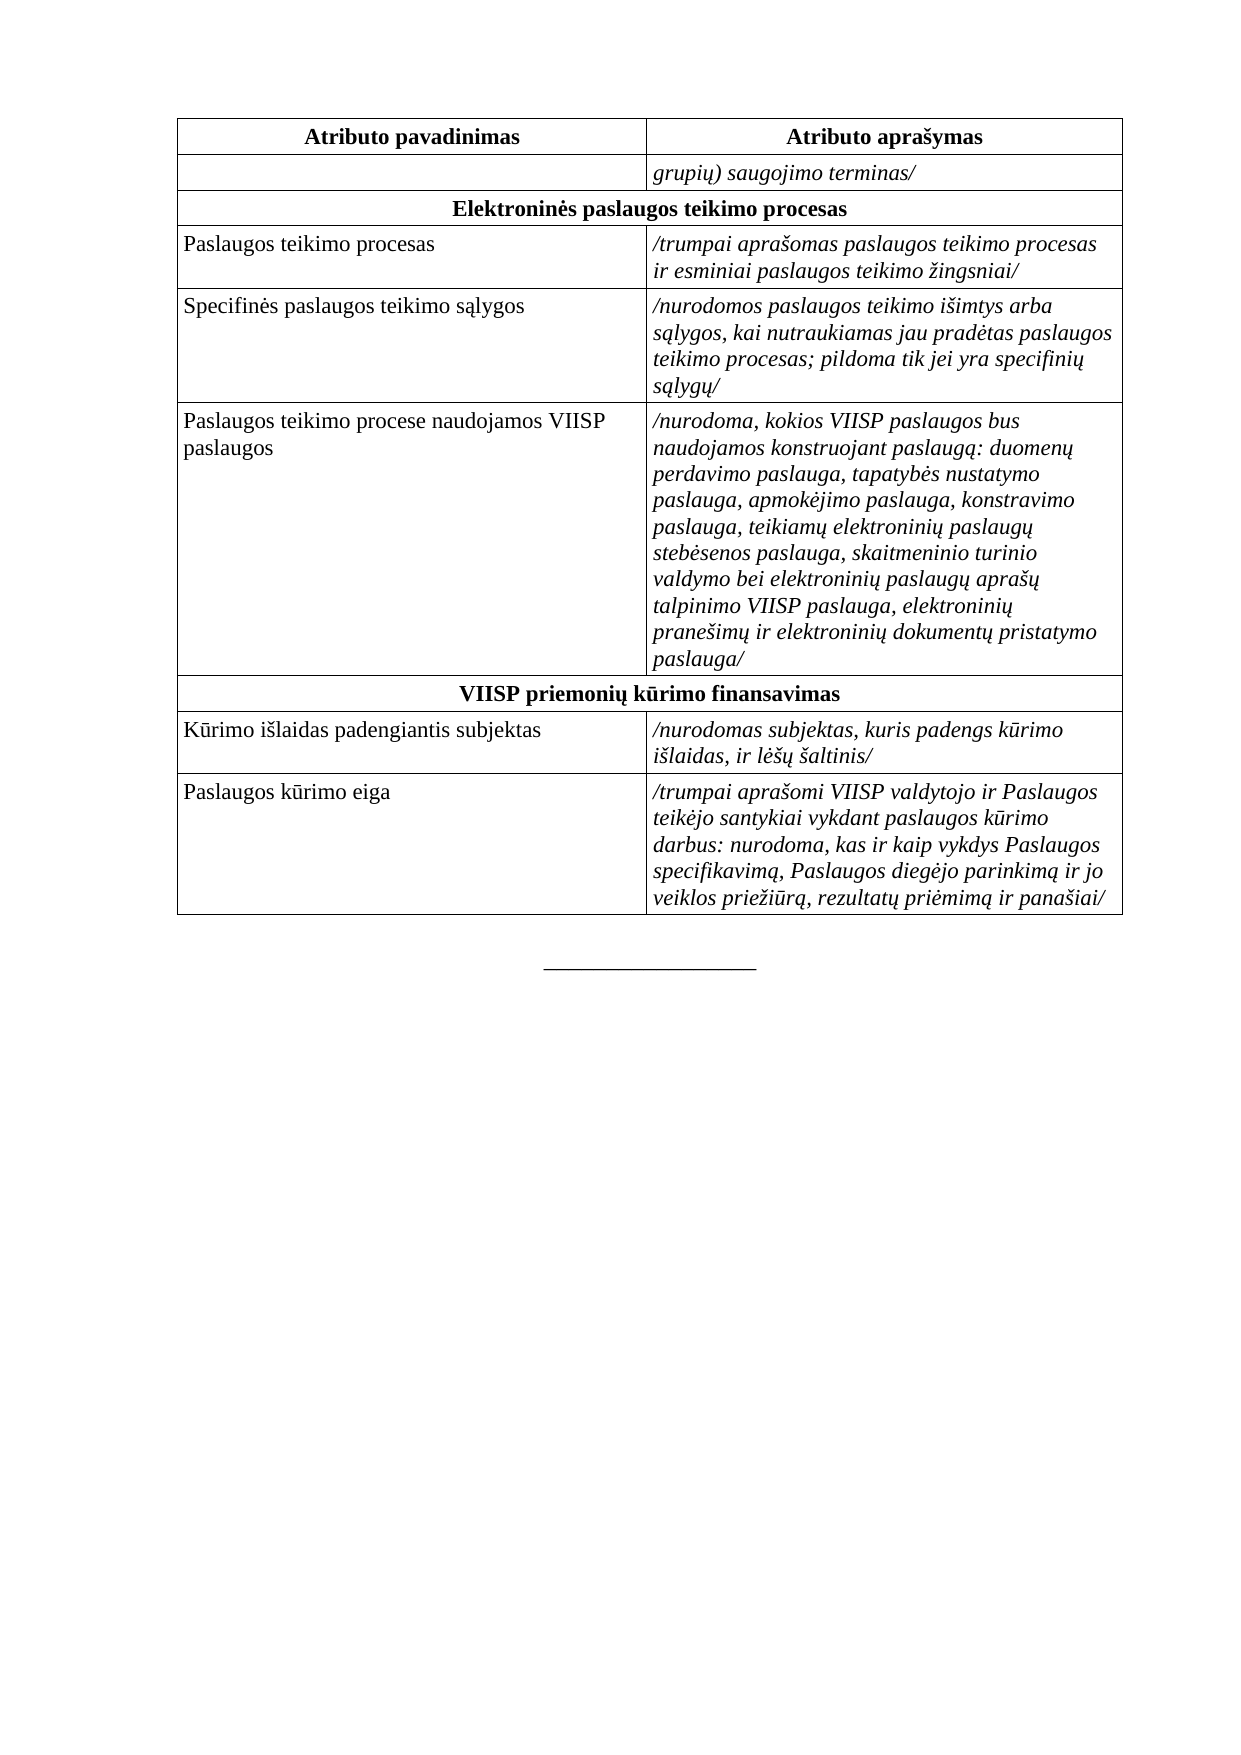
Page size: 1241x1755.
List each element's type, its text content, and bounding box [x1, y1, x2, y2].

table_cell /trumpai aprašomas paslaugos teikimo procesas ir esminiai paslaugos teikimo žingsniai/ [647, 226, 1122, 287]
table_cell Elektroninės paslaugos teikimo procesas [178, 191, 1122, 225]
table_header Atributo aprašymas [647, 119, 1122, 154]
table_header Atributo pavadinimas [178, 119, 646, 154]
table_cell [178, 155, 646, 189]
table_cell VIISP priemonių kūrimo finansavimas [178, 676, 1122, 711]
table_cell /nurodomos paslaugos teikimo išimtys arba sąlygos, kai nutraukiamas jau pradėtas paslaugos teikimo procesas; pildoma tik jei yra specifinių sąlygų/ [647, 289, 1122, 402]
table_cell Paslaugos teikimo procesas [178, 226, 646, 287]
table_cell grupių) saugojimo terminas/ [647, 155, 1122, 189]
table_cell Paslaugos teikimo procese naudojamos VIISP paslaugos [178, 403, 646, 675]
table_cell Specifinės paslaugos teikimo sąlygos [178, 289, 646, 402]
table_cell Paslaugos kūrimo eiga [178, 774, 646, 914]
table_cell /nurodoma, kokios VIISP paslaugos bus naudojamos konstruojant paslaugą: duomenų perdavimo paslauga, tapatybės nustatymo paslauga, apmokėjimo paslauga, konstravimo paslauga, teikiamų elektroninių paslaugų stebėsenos paslauga, skaitmeninio turinio valdymo bei elektroninių paslaugų aprašų talpinimo VIISP paslauga, elektroninių pranešimų ir elektroninių dokumentų pristatymo paslauga/ [647, 403, 1122, 675]
text _________________ [177, 944, 1122, 973]
table_cell /nurodomas subjektas, kuris padengs kūrimo išlaidas, ir lėšų šaltinis/ [647, 712, 1122, 773]
table_cell Kūrimo išlaidas padengiantis subjektas [178, 712, 646, 773]
table_cell /trumpai aprašomi VIISP valdytojo ir Paslaugos teikėjo santykiai vykdant paslaugos kūrimo darbus: nurodoma, kas ir kaip vykdys Paslaugos specifikavimą, Paslaugos diegėjo parinkimą ir jo veiklos priežiūrą, rezultatų priėmimą ir panašiai/ [647, 774, 1122, 914]
